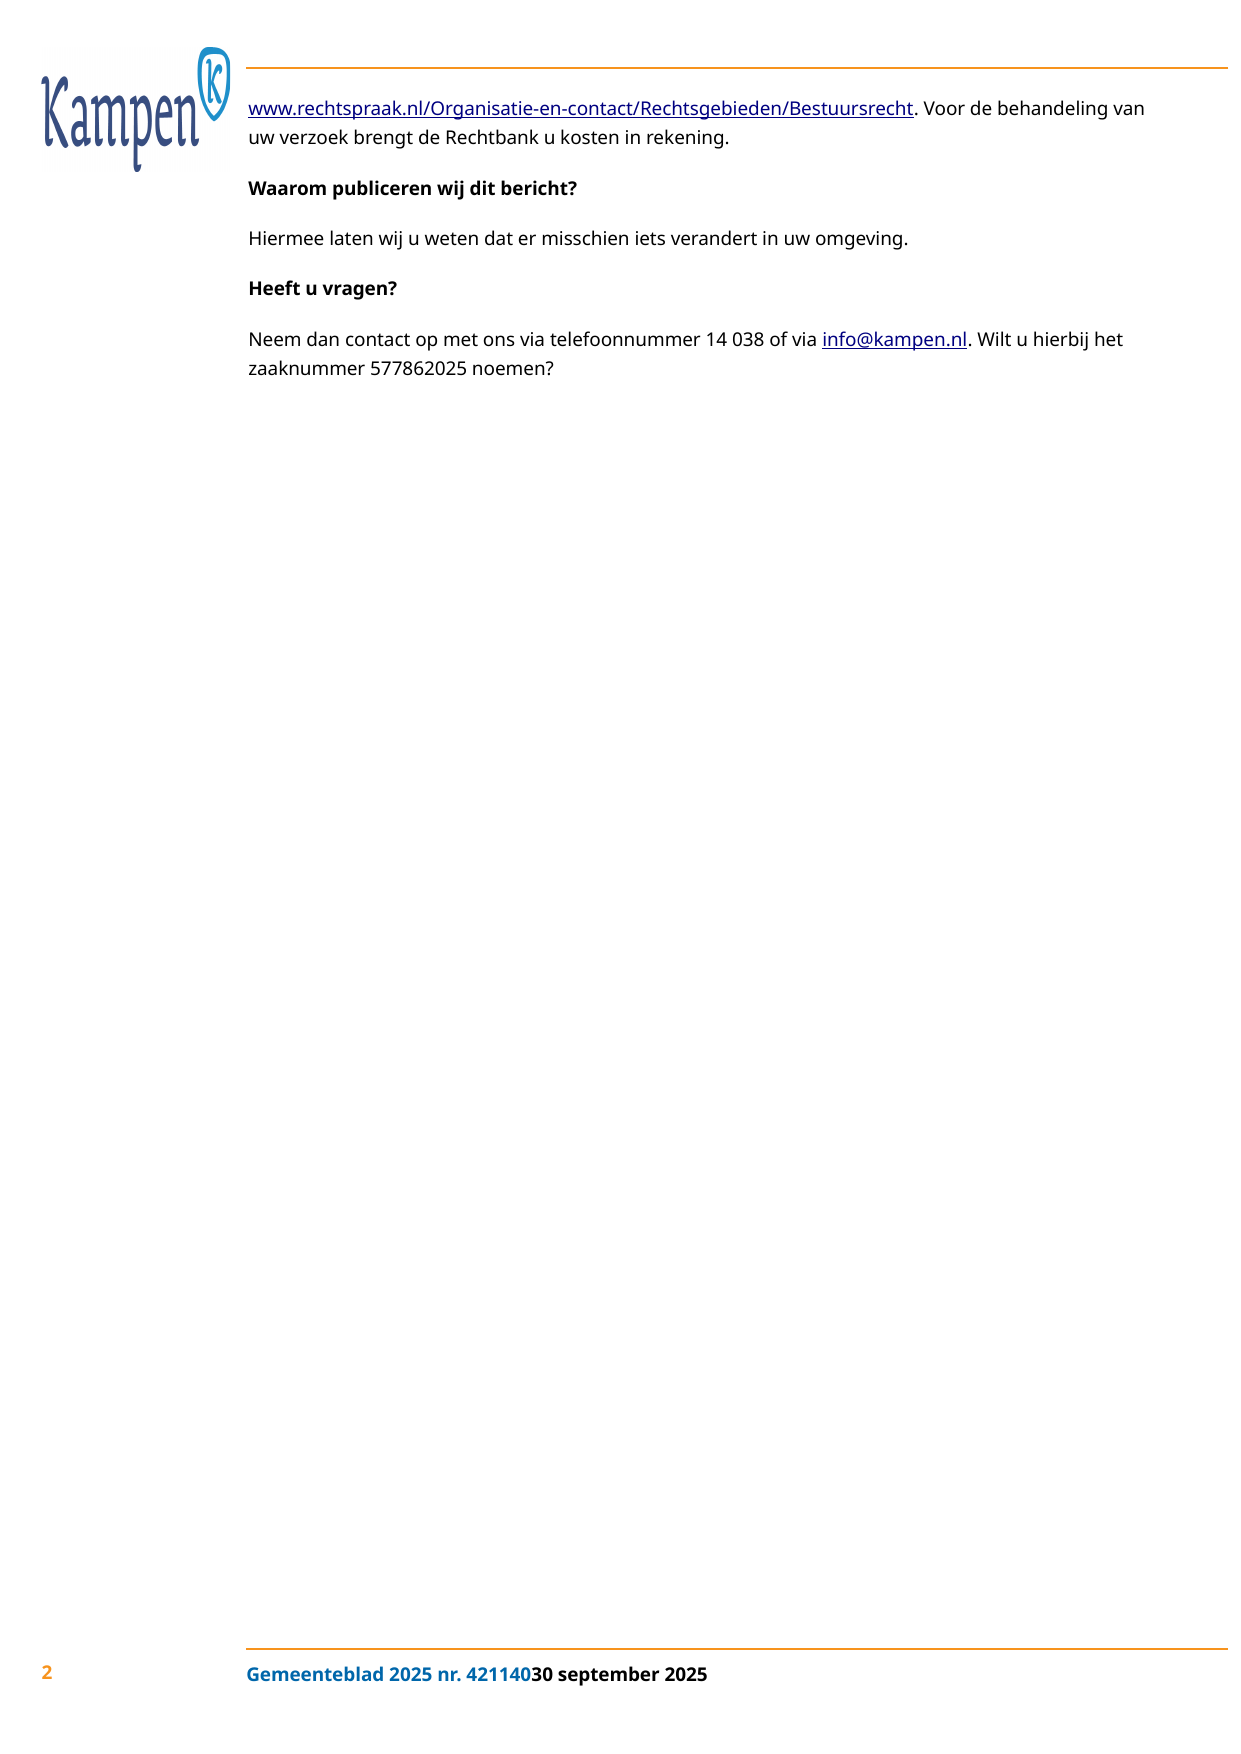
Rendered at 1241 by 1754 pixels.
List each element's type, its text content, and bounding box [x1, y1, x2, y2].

text Hiermee laten wij u weten dat er misschien iets verandert in uw omgeving. [248, 225, 1152, 251]
text www.rechtspraak.nl/Organisatie-en-contact/Rechtsgebieden/Bestuursrecht. Voor de behandeling van uw verzoek brengt de Rechtbank u kosten in rekening. [248, 95, 1152, 150]
text Neem dan contact op met ons via telefoonnummer 14 038 of via info@kampen.nl. Wilt u hierbij het zaaknummer 577862025 noemen? [248, 326, 1152, 381]
picture [41, 47, 231, 172]
text Heeft u vragen? [248, 276, 1152, 301]
text Waarom publiceren wij dit bericht? [248, 175, 1152, 201]
